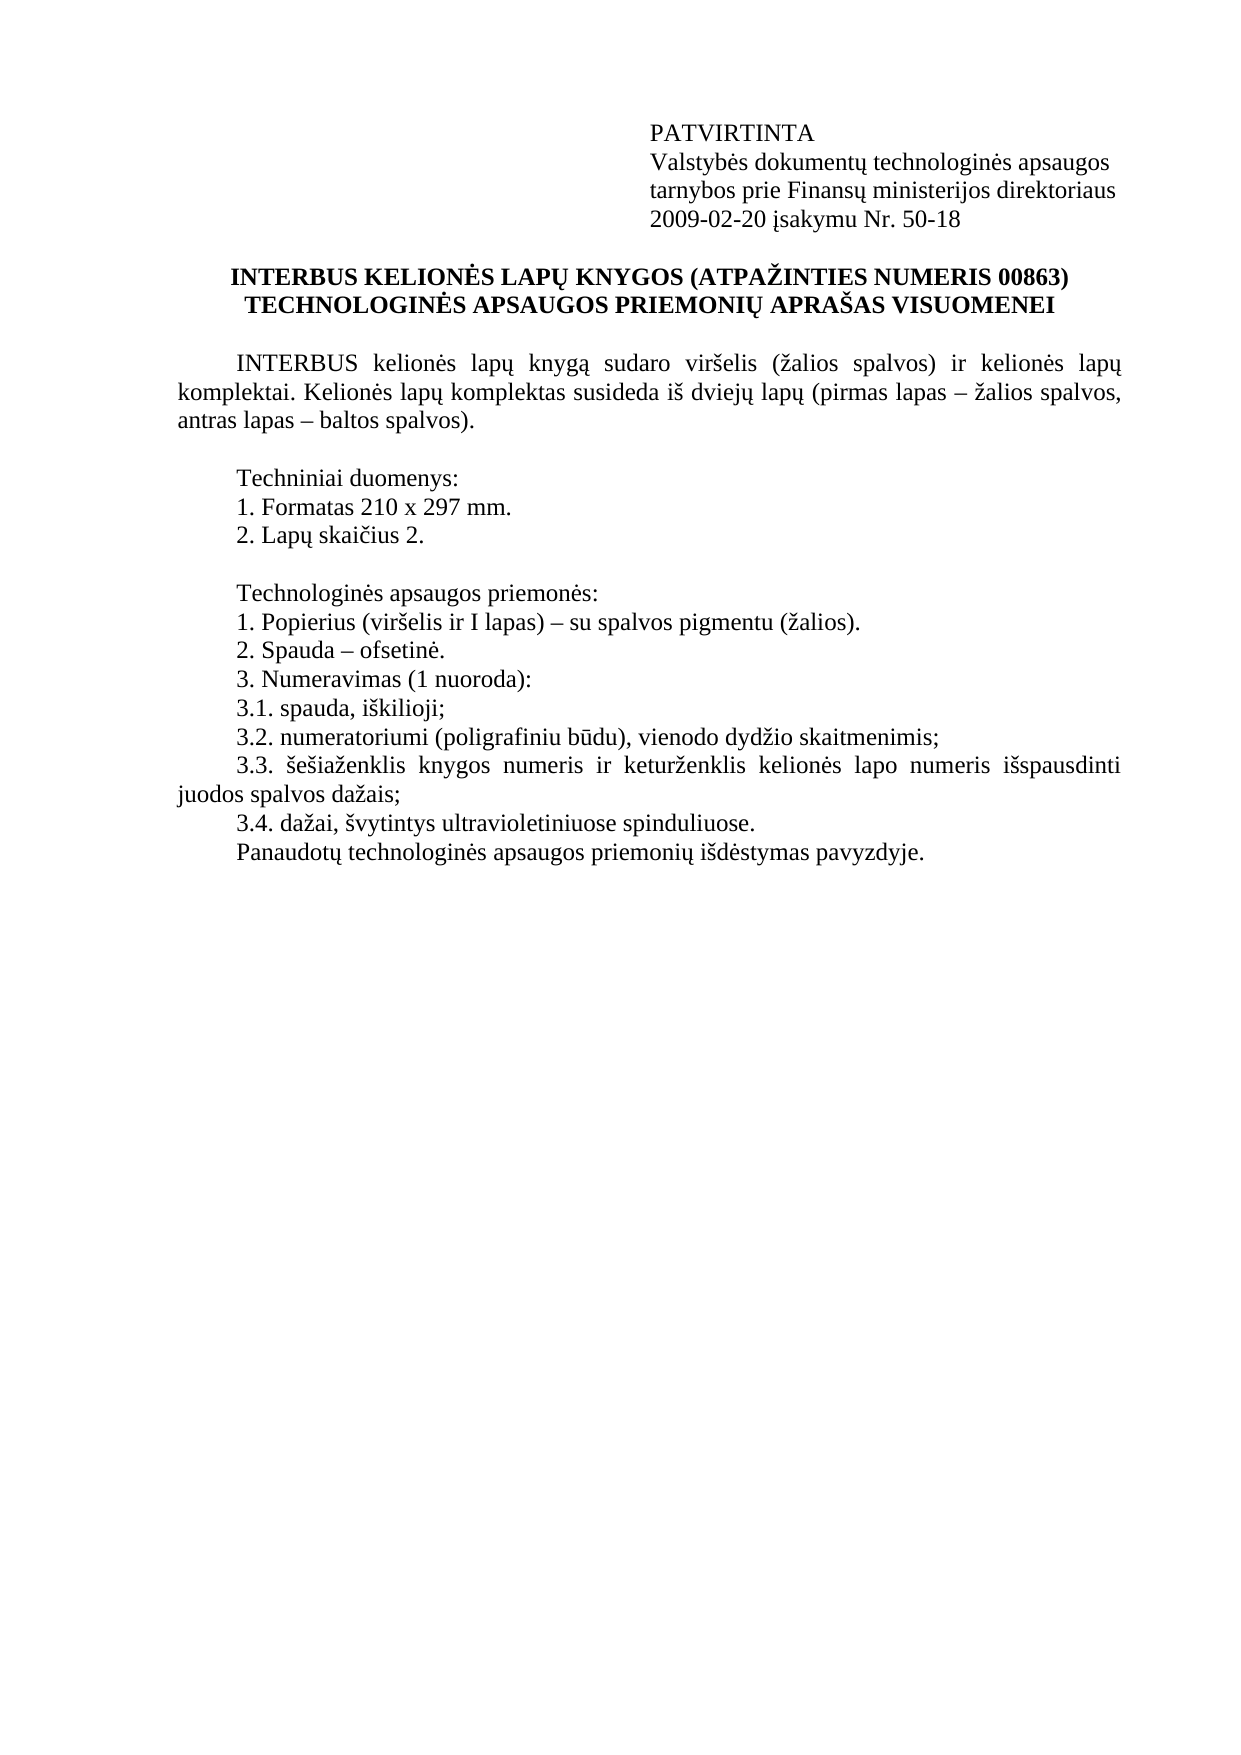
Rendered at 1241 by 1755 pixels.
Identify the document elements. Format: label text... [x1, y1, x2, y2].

text Techniniai duomenys: [177, 463, 1122, 492]
text 3. Numeravimas (1 nuoroda): [177, 664, 1122, 693]
text 1. Popierius (viršelis ir I lapas) – su spalvos pigmentu (žalios). [177, 607, 1122, 636]
text Panaudotų technologinės apsaugos priemonių išdėstymas pavyzdyje. [177, 837, 1122, 866]
text INTERBUS KELIONĖS LAPŲ KNYGOS (ATPAŽINTIES NUMERIS 00863) TECHNOLOGINĖS APSAUGOS PRIEMONIŲ APRAŠAS VISUOMENEI [177, 262, 1122, 319]
text PATVIRTINTA [649, 118, 1122, 147]
text 3.2. numeratoriumi (poligrafiniu būdu), vienodo dydžio skaitmenimis; [177, 722, 1122, 751]
text 1. Formatas 210 x 297 mm. [177, 492, 1122, 521]
text 3.1. spauda, iškilioji; [177, 693, 1122, 722]
text 2. Lapų skaičius 2. [177, 521, 1122, 549]
text INTERBUS kelionės lapų knygą sudaro viršelis (žalios spalvos) ir kelionės lapų komplektai. Kelionės lapų komplektas susideda iš dviejų lapų (pirmas lapas – žalios spalvos, antras lapas – baltos spalvos). [177, 348, 1122, 434]
text 3.3. šešiaženklis knygos numeris ir keturženklis kelionės lapo numeris išspausdinti juodos spalvos dažais; [177, 751, 1122, 808]
text 2. Spauda – ofsetinė. [177, 636, 1122, 664]
text Technologinės apsaugos priemonės: [177, 578, 1122, 607]
text 3.4. dažai, švytintys ultravioletiniuose spinduliuose. [177, 808, 1122, 837]
text Valstybės dokumentų technologinės apsaugos tarnybos prie Finansų ministerijos direktoriaus 2009-02-20 įsakymu Nr. 50-18 [649, 147, 1122, 233]
